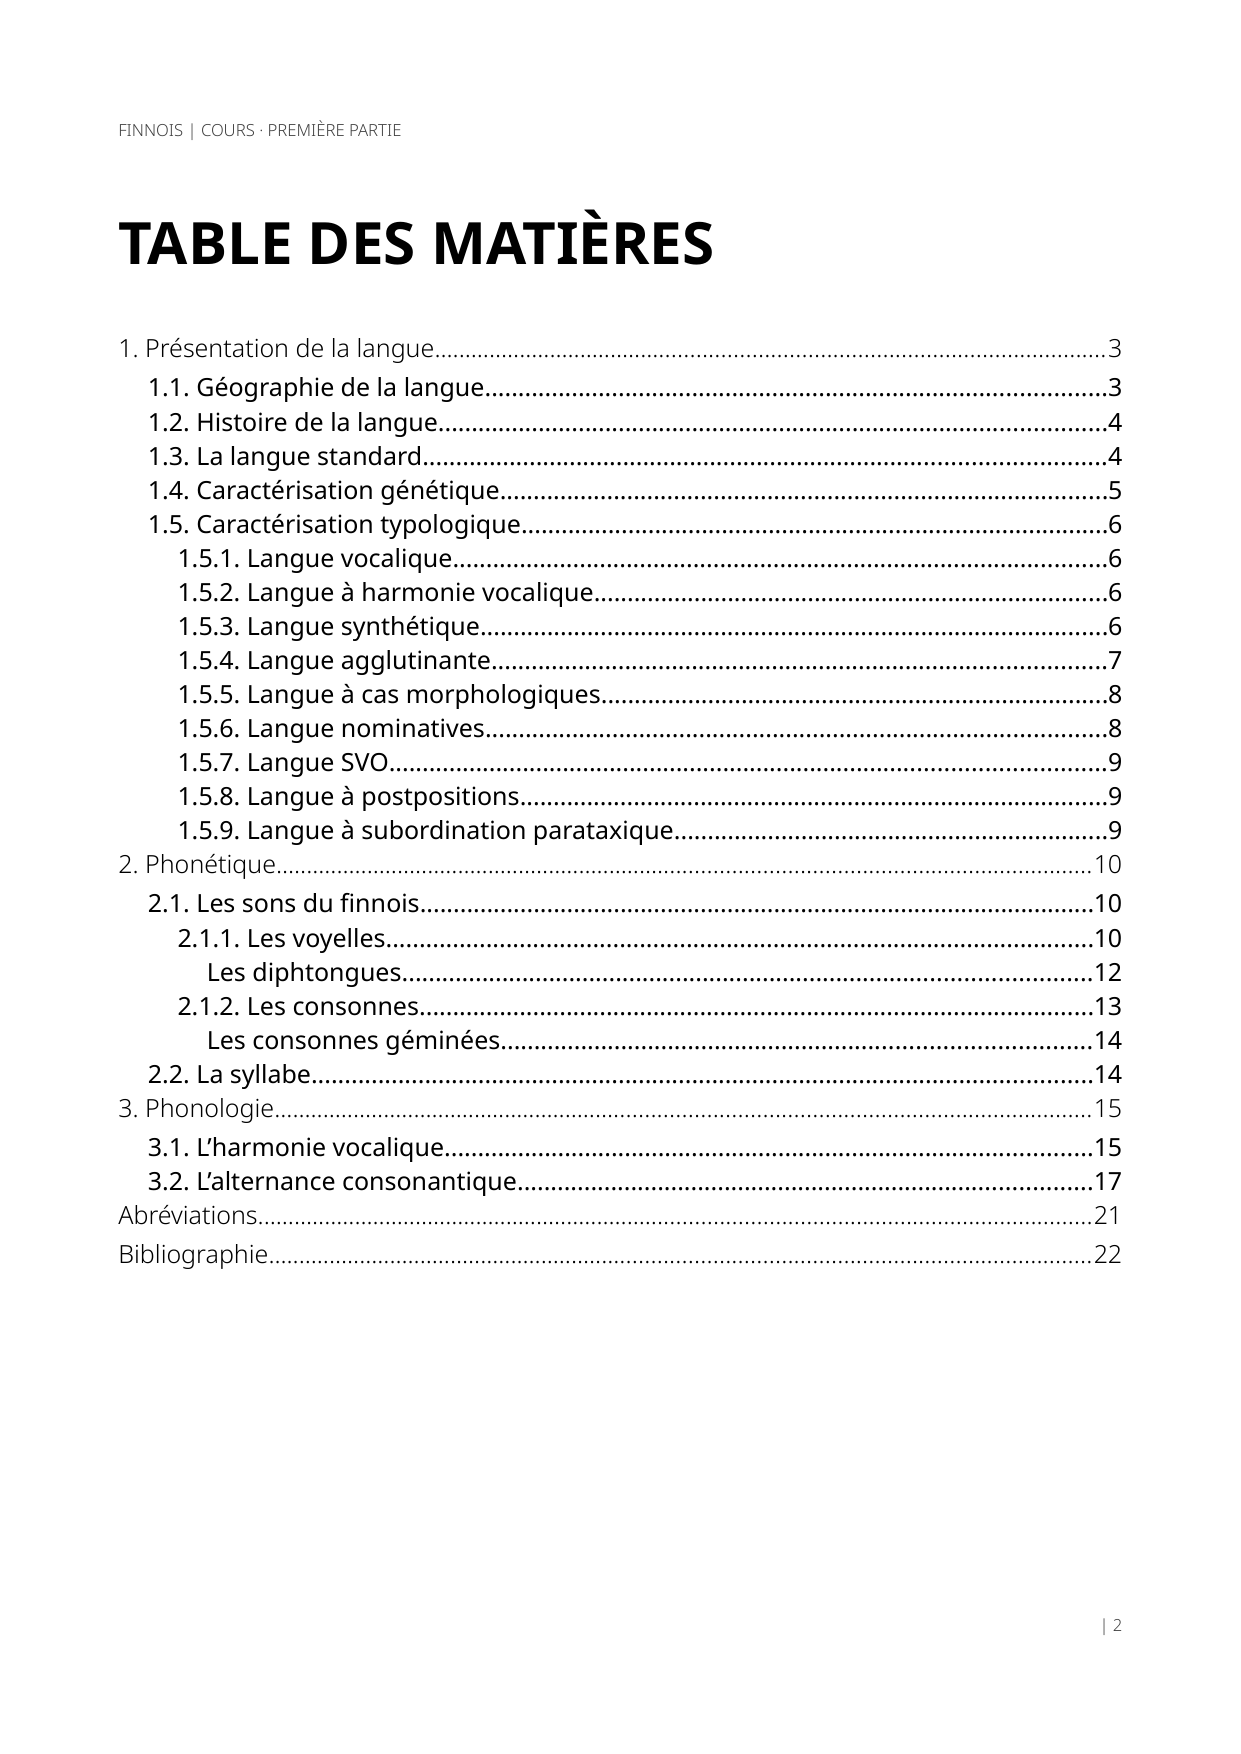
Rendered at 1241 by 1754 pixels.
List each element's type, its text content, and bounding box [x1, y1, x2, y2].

text 1.5.7. Langue SVO 9 [177, 745, 1122, 779]
text 2.1.1. Les voyelles 10 [177, 920, 1122, 954]
text 2.2. La syllabe 14 [148, 1056, 1122, 1091]
text 2. Phonétique 10 [118, 847, 1122, 881]
text 3.2. L’alternance consonantique 17 [148, 1164, 1122, 1198]
text 3. Phonologie 15 [118, 1091, 1122, 1124]
text Les diphtongues 12 [207, 954, 1122, 988]
text 1.5.2. Langue à harmonie vocalique 6 [177, 574, 1122, 608]
text 1.5.1. Langue vocalique 6 [177, 540, 1122, 574]
subtitle Table des matières [118, 202, 1122, 281]
text Les consonnes géminées 14 [207, 1022, 1122, 1056]
text 1.5. Caractérisation typologique 6 [148, 506, 1122, 540]
text 1. Présentation de la langue 3 [118, 331, 1122, 365]
text 1.1. Géographie de la langue 3 [148, 370, 1122, 404]
text 1.5.8. Langue à postpositions 9 [177, 779, 1122, 813]
text Abréviations 21 [118, 1198, 1122, 1232]
text 3.1. L’harmonie vocalique 15 [148, 1130, 1122, 1164]
text 1.5.6. Langue nominatives 8 [177, 711, 1122, 745]
text 1.5.4. Langue agglutinante 7 [177, 643, 1122, 677]
text 1.5.9. Langue à subordination parataxique 9 [177, 813, 1122, 847]
text 1.5.3. Langue synthétique 6 [177, 608, 1122, 643]
text 2.1.2. Les consonnes 13 [177, 988, 1122, 1022]
text Bibliographie 22 [118, 1237, 1122, 1271]
text 1.4. Caractérisation génétique 5 [148, 472, 1122, 506]
text 2.1. Les sons du finnois 10 [148, 886, 1122, 920]
text 1.2. Histoire de la langue 4 [148, 404, 1122, 438]
text 1.3. La langue standard 4 [148, 438, 1122, 472]
text 1.5.5. Langue à cas morphologiques 8 [177, 677, 1122, 711]
